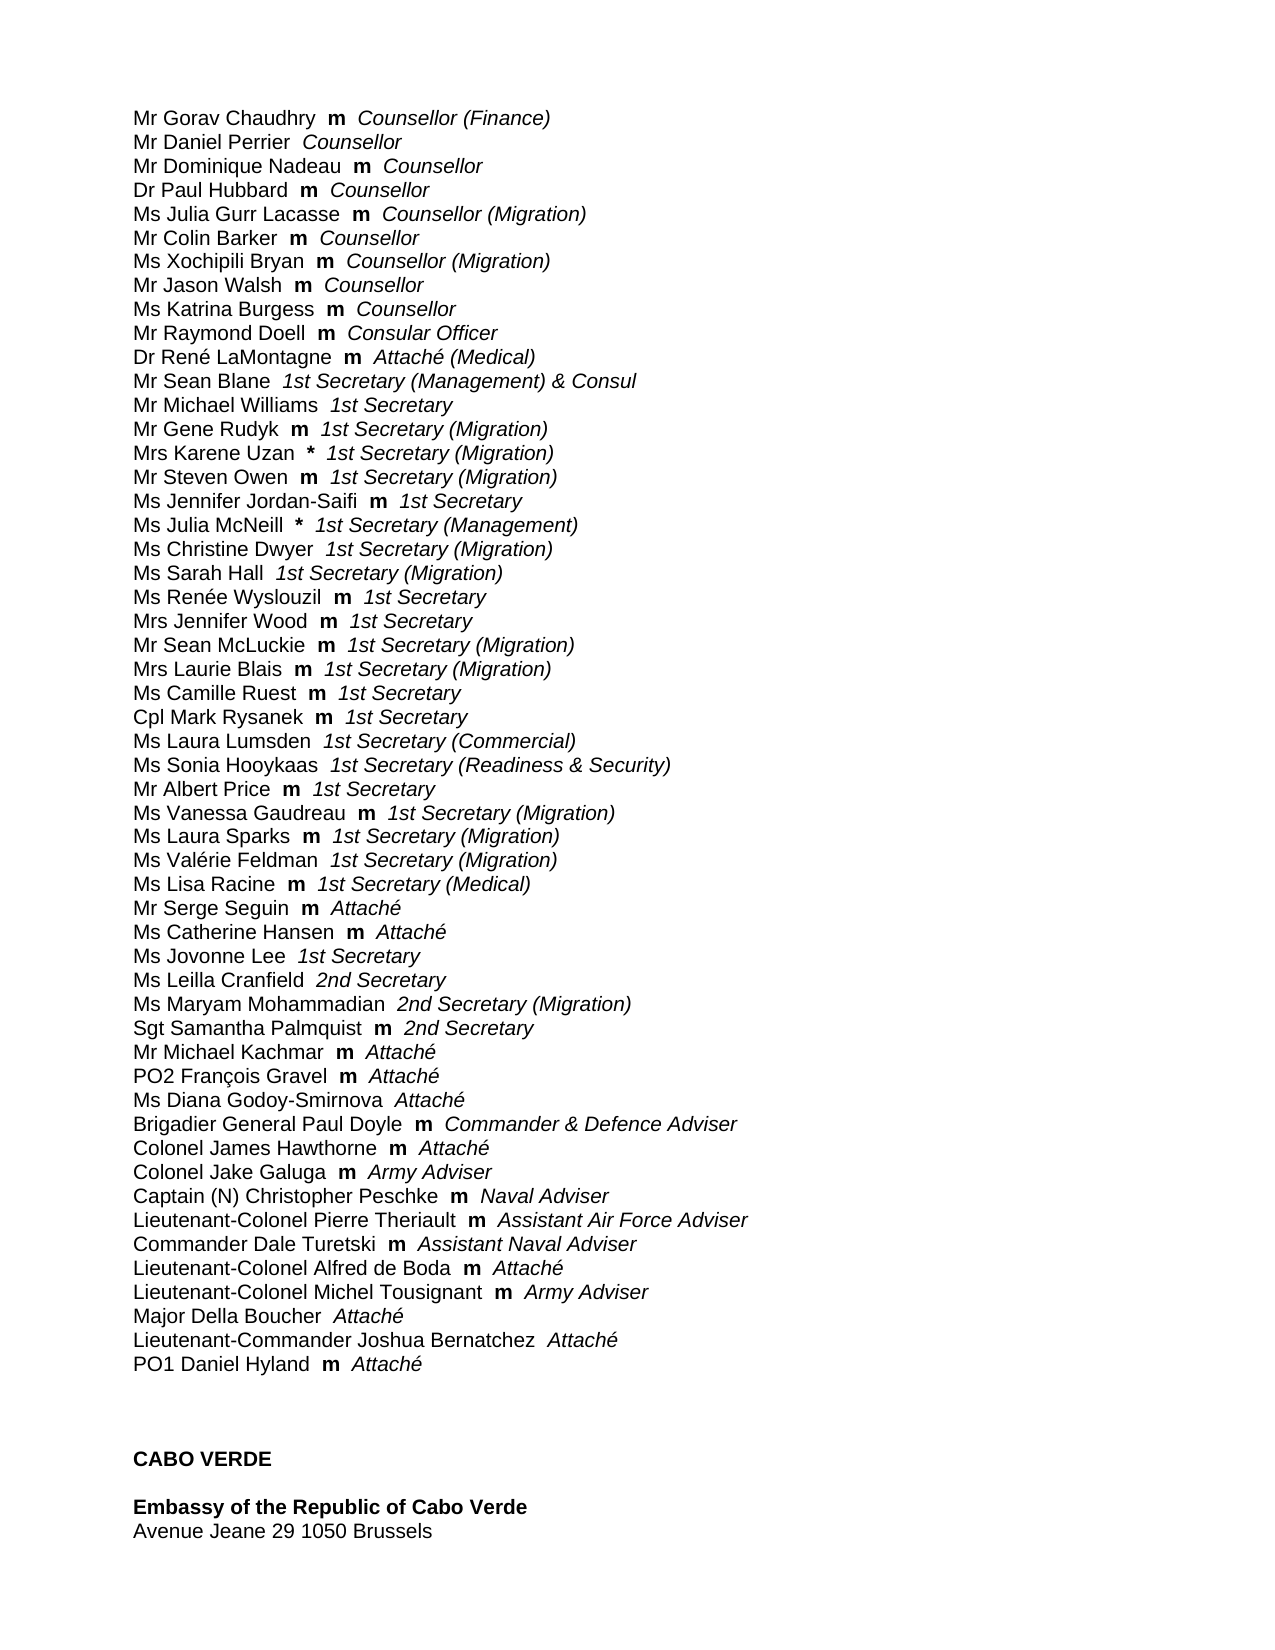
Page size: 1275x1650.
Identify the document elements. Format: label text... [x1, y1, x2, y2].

text Ms Valérie Feldman 1st Secretary (Migration) [133, 848, 1181, 872]
text Mr Michael Williams 1st Secretary [133, 393, 1181, 417]
text Ms Christine Dwyer 1st Secretary (Migration) [133, 537, 1181, 561]
text Ms Sonia Hooykaas 1st Secretary (Readiness & Security) [133, 752, 1181, 776]
text Ms Xochipili Bryan m Counsellor (Migration) [133, 249, 1181, 273]
text Ms Julia Gurr Lacasse m Counsellor (Migration) [133, 201, 1181, 225]
text Commander Dale Turetski m Assistant Naval Adviser [133, 1232, 1181, 1256]
text Colonel Jake Galuga m Army Adviser [133, 1160, 1181, 1184]
text Ms Laura Lumsden 1st Secretary (Commercial) [133, 728, 1181, 752]
text Mr Sean McLuckie m 1st Secretary (Migration) [133, 633, 1181, 657]
text Mr Gene Rudyk m 1st Secretary (Migration) [133, 417, 1181, 441]
text Mr Daniel Perrier Counsellor [133, 129, 1181, 153]
text Mr Dominique Nadeau m Counsellor [133, 153, 1181, 177]
text Mrs Jennifer Wood m 1st Secretary [133, 609, 1181, 633]
text Ms Katrina Burgess m Counsellor [133, 297, 1181, 321]
text Mr Steven Owen m 1st Secretary (Migration) [133, 465, 1181, 489]
text Mr Michael Kachmar m Attaché [133, 1040, 1181, 1064]
text Mrs Laurie Blais m 1st Secretary (Migration) [133, 657, 1181, 681]
text Colonel James Hawthorne m Attaché [133, 1136, 1181, 1160]
text Mrs Karene Uzan * 1st Secretary (Migration) [133, 441, 1181, 465]
text Ms Lisa Racine m 1st Secretary (Medical) [133, 872, 1181, 896]
text Ms Catherine Hansen m Attaché [133, 920, 1181, 944]
subtitle Embassy of the Republic of Cabo Verde [133, 1495, 1181, 1519]
text Ms Camille Ruest m 1st Secretary [133, 681, 1181, 704]
text Sgt Samantha Palmquist m 2nd Secretary [133, 1016, 1181, 1040]
text Dr Paul Hubbard m Counsellor [133, 177, 1181, 201]
text PO1 Daniel Hyland m Attaché [133, 1351, 1181, 1375]
text Ms Jennifer Jordan-Saifi m 1st Secretary [133, 489, 1181, 513]
text Mr Albert Price m 1st Secretary [133, 776, 1181, 800]
text Major Della Boucher Attaché [133, 1303, 1181, 1327]
text Mr Gorav Chaudhry m Counsellor (Finance) [133, 106, 1181, 129]
text Ms Vanessa Gaudreau m 1st Secretary (Migration) [133, 800, 1181, 824]
text Ms Leilla Cranfield 2nd Secretary [133, 968, 1181, 992]
text PO2 François Gravel m Attaché [133, 1064, 1181, 1088]
text Lieutenant-Colonel Pierre Theriault m Assistant Air Force Adviser [133, 1208, 1181, 1232]
text Mr Jason Walsh m Counsellor [133, 273, 1181, 297]
text Ms Jovonne Lee 1st Secretary [133, 944, 1181, 968]
text Ms Renée Wyslouzil m 1st Secretary [133, 585, 1181, 609]
text Ms Maryam Mohammadian 2nd Secretary (Migration) [133, 992, 1181, 1016]
text Lieutenant-Colonel Michel Tousignant m Army Adviser [133, 1279, 1181, 1303]
text Avenue Jeane 29 1050 Brussels [133, 1519, 1181, 1543]
text Ms Laura Sparks m 1st Secretary (Migration) [133, 824, 1181, 848]
subtitle CABO VERDE [133, 1447, 1181, 1471]
text Captain (N) Christopher Peschke m Naval Adviser [133, 1184, 1181, 1208]
text Cpl Mark Rysanek m 1st Secretary [133, 704, 1181, 728]
text Mr Raymond Doell m Consular Officer [133, 321, 1181, 345]
text Ms Sarah Hall 1st Secretary (Migration) [133, 561, 1181, 585]
text Lieutenant-Commander Joshua Bernatchez Attaché [133, 1327, 1181, 1351]
text Ms Julia McNeill * 1st Secretary (Management) [133, 513, 1181, 537]
text Lieutenant-Colonel Alfred de Boda m Attaché [133, 1256, 1181, 1279]
text Brigadier General Paul Doyle m Commander & Defence Adviser [133, 1112, 1181, 1136]
text Mr Colin Barker m Counsellor [133, 225, 1181, 249]
text Ms Diana Godoy-Smirnova Attaché [133, 1088, 1181, 1112]
text Mr Sean Blane 1st Secretary (Management) & Consul [133, 369, 1181, 393]
text Mr Serge Seguin m Attaché [133, 896, 1181, 920]
text Dr René LaMontagne m Attaché (Medical) [133, 345, 1181, 369]
